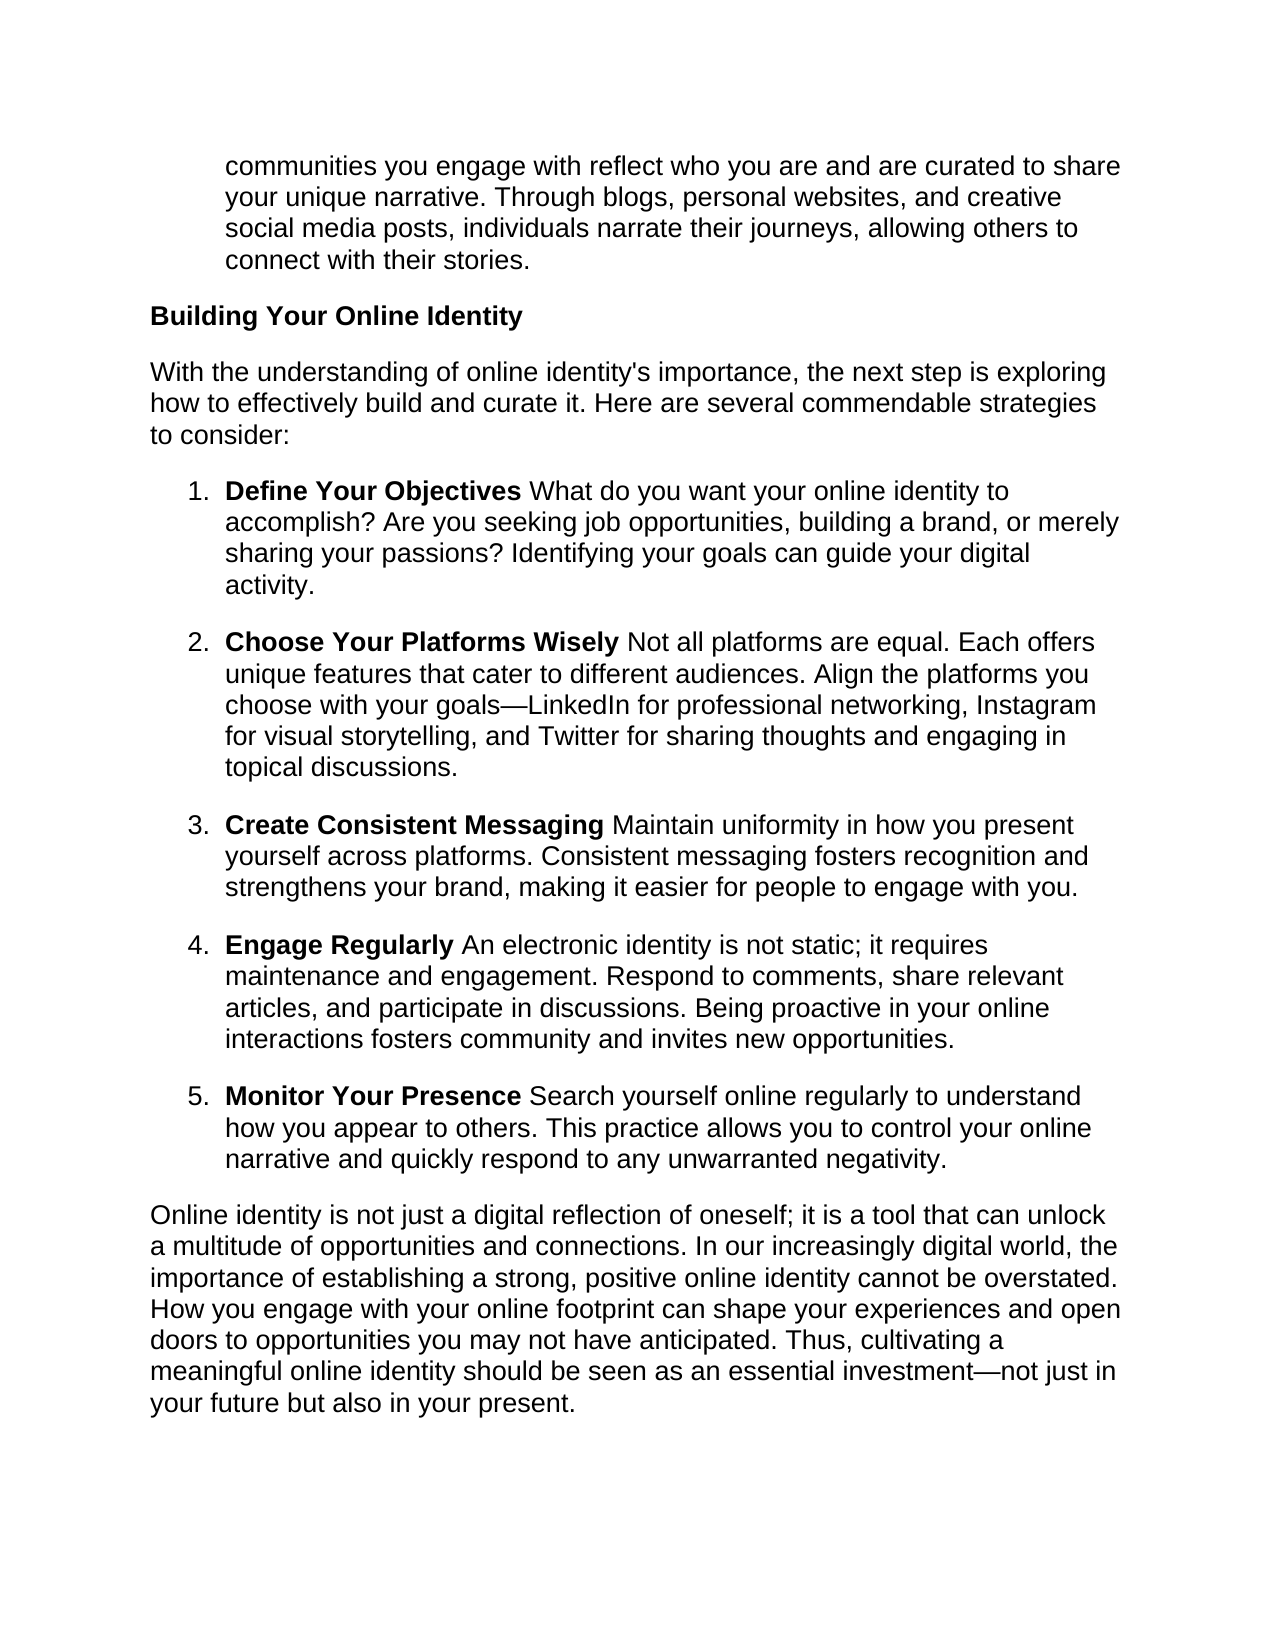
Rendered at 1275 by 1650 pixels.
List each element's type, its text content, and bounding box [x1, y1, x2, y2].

list Define Your Objectives What do you want your online identity to accomplish? Are you seeking job opportunities, building a brand, or merely sharing your passions? Identifying your goals can guide your digital activity. [187, 475, 1125, 626]
list Engage Regularly An electronic identity is not static; it requires maintenance and engagement. Respond to comments, share relevant articles, and participate in discussions. Being proactive in your online interactions fosters community and invites new opportunities. [187, 929, 1125, 1080]
list Choose Your Platforms Wisely Not all platforms are equal. Each offers unique features that cater to different audiences. Align the platforms you choose with your goals—LinkedIn for professional networking, Instagram for visual storytelling, and Twitter for sharing thoughts and engaging in topical discussions. [187, 626, 1125, 809]
text Online identity is not just a digital reflection of oneself; it is a tool that can unlock a multitude of opportunities and connections. In our increasingly digital world, the importance of establishing a strong, positive online identity cannot be overstated. How you engage with your online footprint can shape your experiences and open doors to opportunities you may not have anticipated. Thus, cultivating a meaningful online identity should be seen as an essential investment—not just in your future but also in your present. [150, 1199, 1125, 1418]
subtitle Building Your Online Identity [150, 300, 1125, 331]
list communities you engage with reflect who you are and are curated to share your unique narrative. Through blogs, personal websites, and creative social media posts, individuals narrate their journeys, allowing others to connect with their stories. [187, 150, 1125, 275]
list Monitor Your Presence Search yourself online regularly to understand how you appear to others. This practice allows you to control your online narrative and quickly respond to any unwarranted negativity. [187, 1080, 1125, 1174]
text With the understanding of online identity's importance, the next step is exploring how to effectively build and curate it. Here are several commendable strategies to consider: [150, 356, 1125, 450]
list Create Consistent Messaging Maintain uniformity in how you present yourself across platforms. Consistent messaging fosters recognition and strengthens your brand, making it easier for people to engage with you. [187, 809, 1125, 929]
